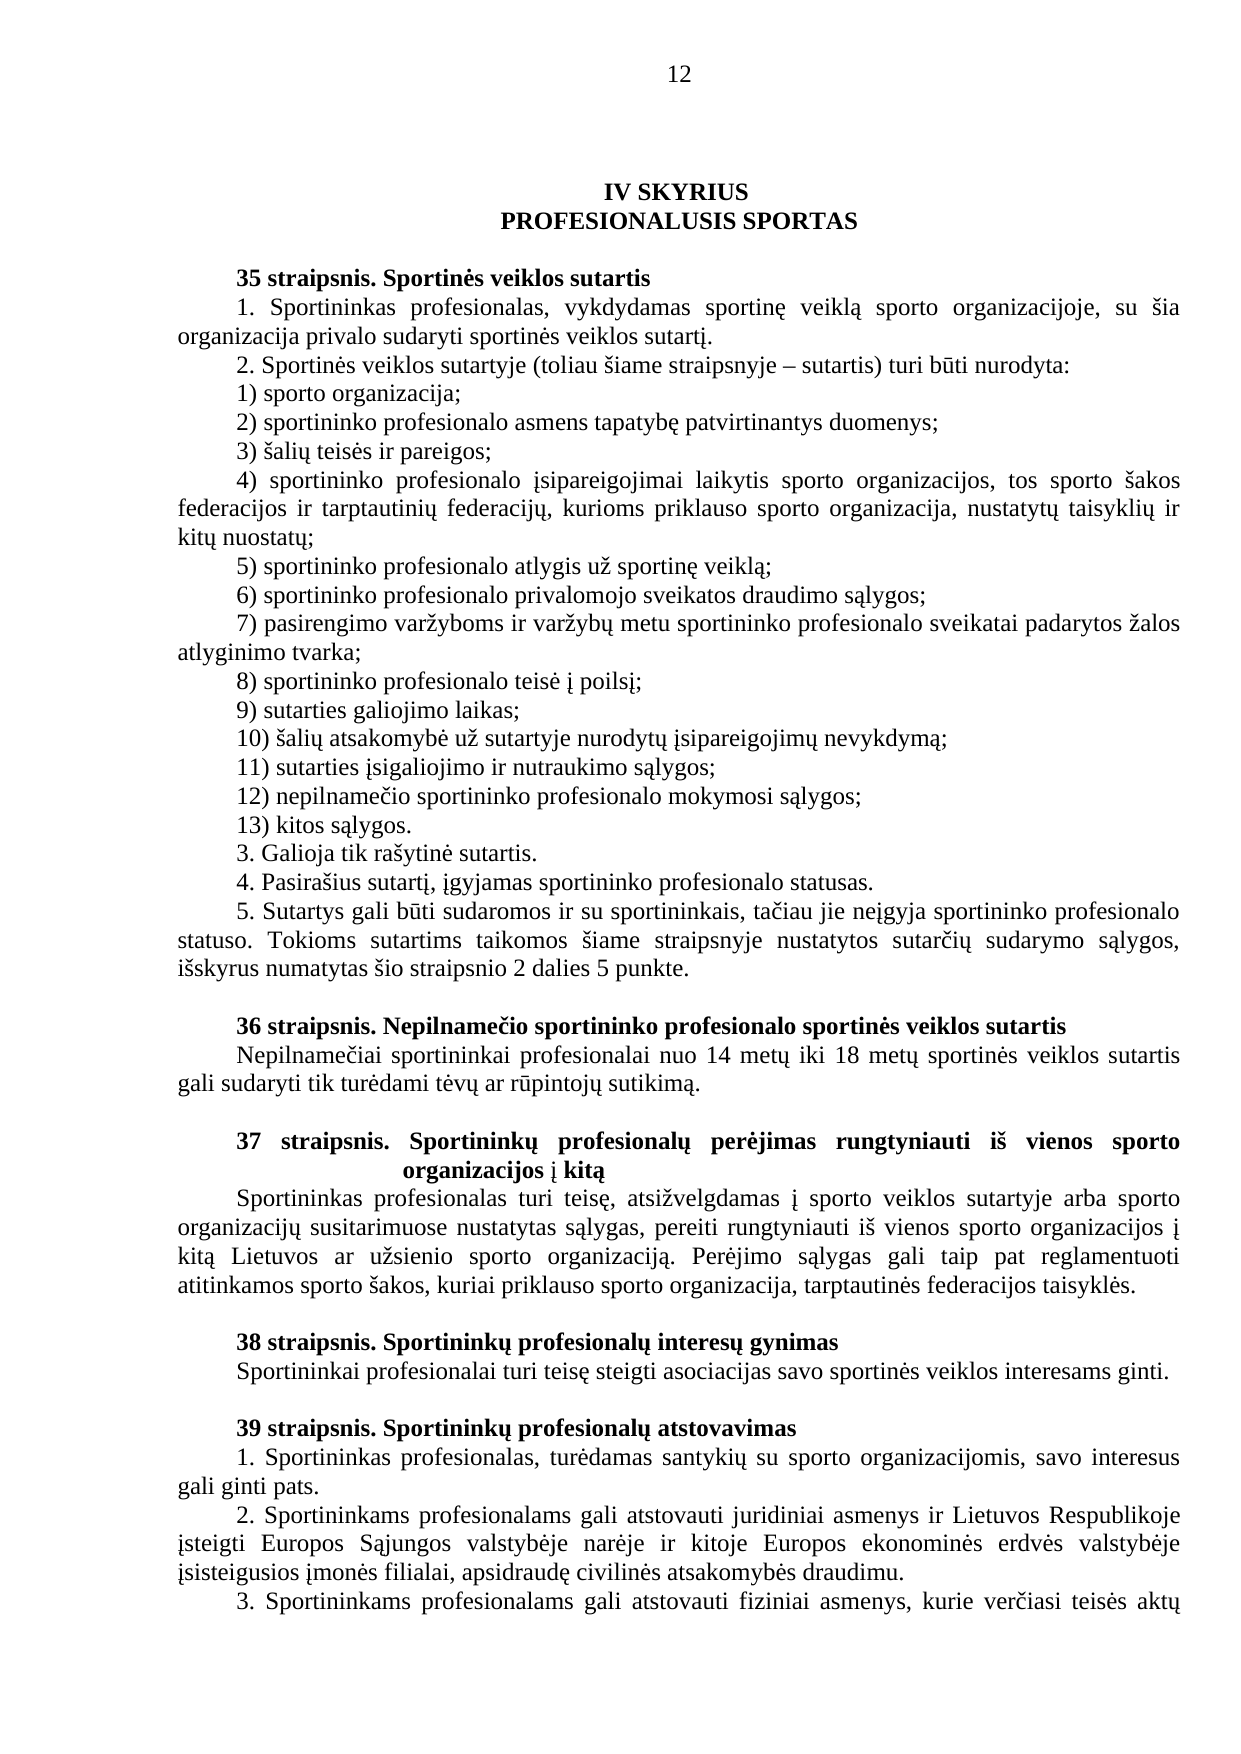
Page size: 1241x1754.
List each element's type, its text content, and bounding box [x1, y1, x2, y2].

text 4. Pasirašius sutartį, įgyjamas sportininko profesionalo statusas. [177, 867, 1181, 896]
text 38 straipsnis. Sportininkų profesionalų interesų gynimas [177, 1327, 1181, 1356]
text 12) nepilnamečio sportininko profesionalo mokymosi sąlygos; [177, 781, 1181, 810]
text 11) sutarties įsigaliojimo ir nutraukimo sąlygos; [177, 752, 1181, 781]
text 3. Sportininkams profesionalams gali atstovauti fiziniai asmenys, kurie verčiasi teisės aktų [177, 1586, 1181, 1615]
text 4) sportininko profesionalo įsipareigojimai laikytis sporto organizacijos, tos sporto šakos federacijos ir tarptautinių federacijų, kurioms priklauso sporto organizacija, nustatytų taisyklių ir kitų nuostatų; [177, 465, 1181, 551]
text 10) šalių atsakomybė už sutartyje nurodytų įsipareigojimų nevykdymą; [177, 723, 1181, 752]
text 8) sportininko profesionalo teisė į poilsį; [177, 666, 1181, 695]
text 3. Galioja tik rašytinė sutartis. [177, 838, 1181, 867]
text Sportininkas profesionalas turi teisę, atsižvelgdamas į sporto veiklos sutartyje arba sporto organizacijų susitarimuose nustatytas sąlygas, pereiti rungtyniauti iš vienos sporto organizacijos į kitą Lietuvos ar užsienio sporto organizaciją. Perėjimo sąlygas gali taip pat reglamentuoti atitinkamos sporto šakos, kuriai priklauso sporto organizacija, tarptautinės federacijos taisyklės. [177, 1183, 1181, 1298]
text 39 straipsnis. Sportininkų profesionalų atstovavimas [177, 1413, 1181, 1442]
text 35 straipsnis. Sportinės veiklos sutartis [177, 263, 1181, 292]
text 1) sporto organizacija; [177, 378, 1181, 407]
text 6) sportininko profesionalo privalomojo sveikatos draudimo sąlygos; [177, 580, 1181, 608]
text 7) pasirengimo varžyboms ir varžybų metu sportininko profesionalo sveikatai padarytos žalos atlyginimo tvarka; [177, 608, 1181, 666]
text 2) sportininko profesionalo asmens tapatybę patvirtinantys duomenys; [177, 407, 1181, 436]
text 5. Sutartys gali būti sudaromos ir su sportininkais, tačiau jie neįgyja sportininko profesionalo statuso. Tokioms sutartims taikomos šiame straipsnyje nustatytos sutarčių sudarymo sąlygos, išskyrus numatytas šio straipsnio 2 dalies 5 punkte. [177, 896, 1181, 982]
text Nepilnamečiai sportininkai profesionalai nuo 14 metų iki 18 metų sportinės veiklos sutartis gali sudaryti tik turėdami tėvų ar rūpintojų sutikimą. [177, 1040, 1181, 1097]
text 1. Sportininkas profesionalas, vykdydamas sportinę veiklą sporto organizacijoje, su šia organizacija privalo sudaryti sportinės veiklos sutartį. [177, 292, 1181, 350]
text 1. Sportininkas profesionalas, turėdamas santykių su sporto organizacijomis, savo interesus gali ginti pats. [177, 1442, 1181, 1500]
text 3) šalių teisės ir pareigos; [177, 436, 1181, 465]
text 2. Sportininkams profesionalams gali atstovauti juridiniai asmenys ir Lietuvos Respublikoje įsteigti Europos Sąjungos valstybėje narėje ir kitoje Europos ekonominės erdvės valstybėje įsisteigusios įmonės filialai, apsidraudę civilinės atsakomybės draudimu. [177, 1500, 1181, 1586]
text Sportininkai profesionalai turi teisę steigti asociacijas savo sportinės veiklos interesams ginti. [177, 1356, 1181, 1385]
text 37 straipsnis. Sportininkų profesionalų perėjimas rungtyniauti iš vienos sporto organizacijos į kitą [236, 1126, 1181, 1183]
text 13) kitos sąlygos. [177, 810, 1181, 838]
text IV SKYRIUS [177, 177, 1181, 206]
text PROFESIONALUSIS SPORTAS [177, 206, 1181, 235]
text 36 straipsnis. Nepilnamečio sportininko profesionalo sportinės veiklos sutartis [177, 1011, 1181, 1040]
text 9) sutarties galiojimo laikas; [177, 695, 1181, 723]
text 5) sportininko profesionalo atlygis už sportinę veiklą; [177, 551, 1181, 580]
text 2. Sportinės veiklos sutartyje (toliau šiame straipsnyje – sutartis) turi būti nurodyta: [177, 350, 1181, 378]
